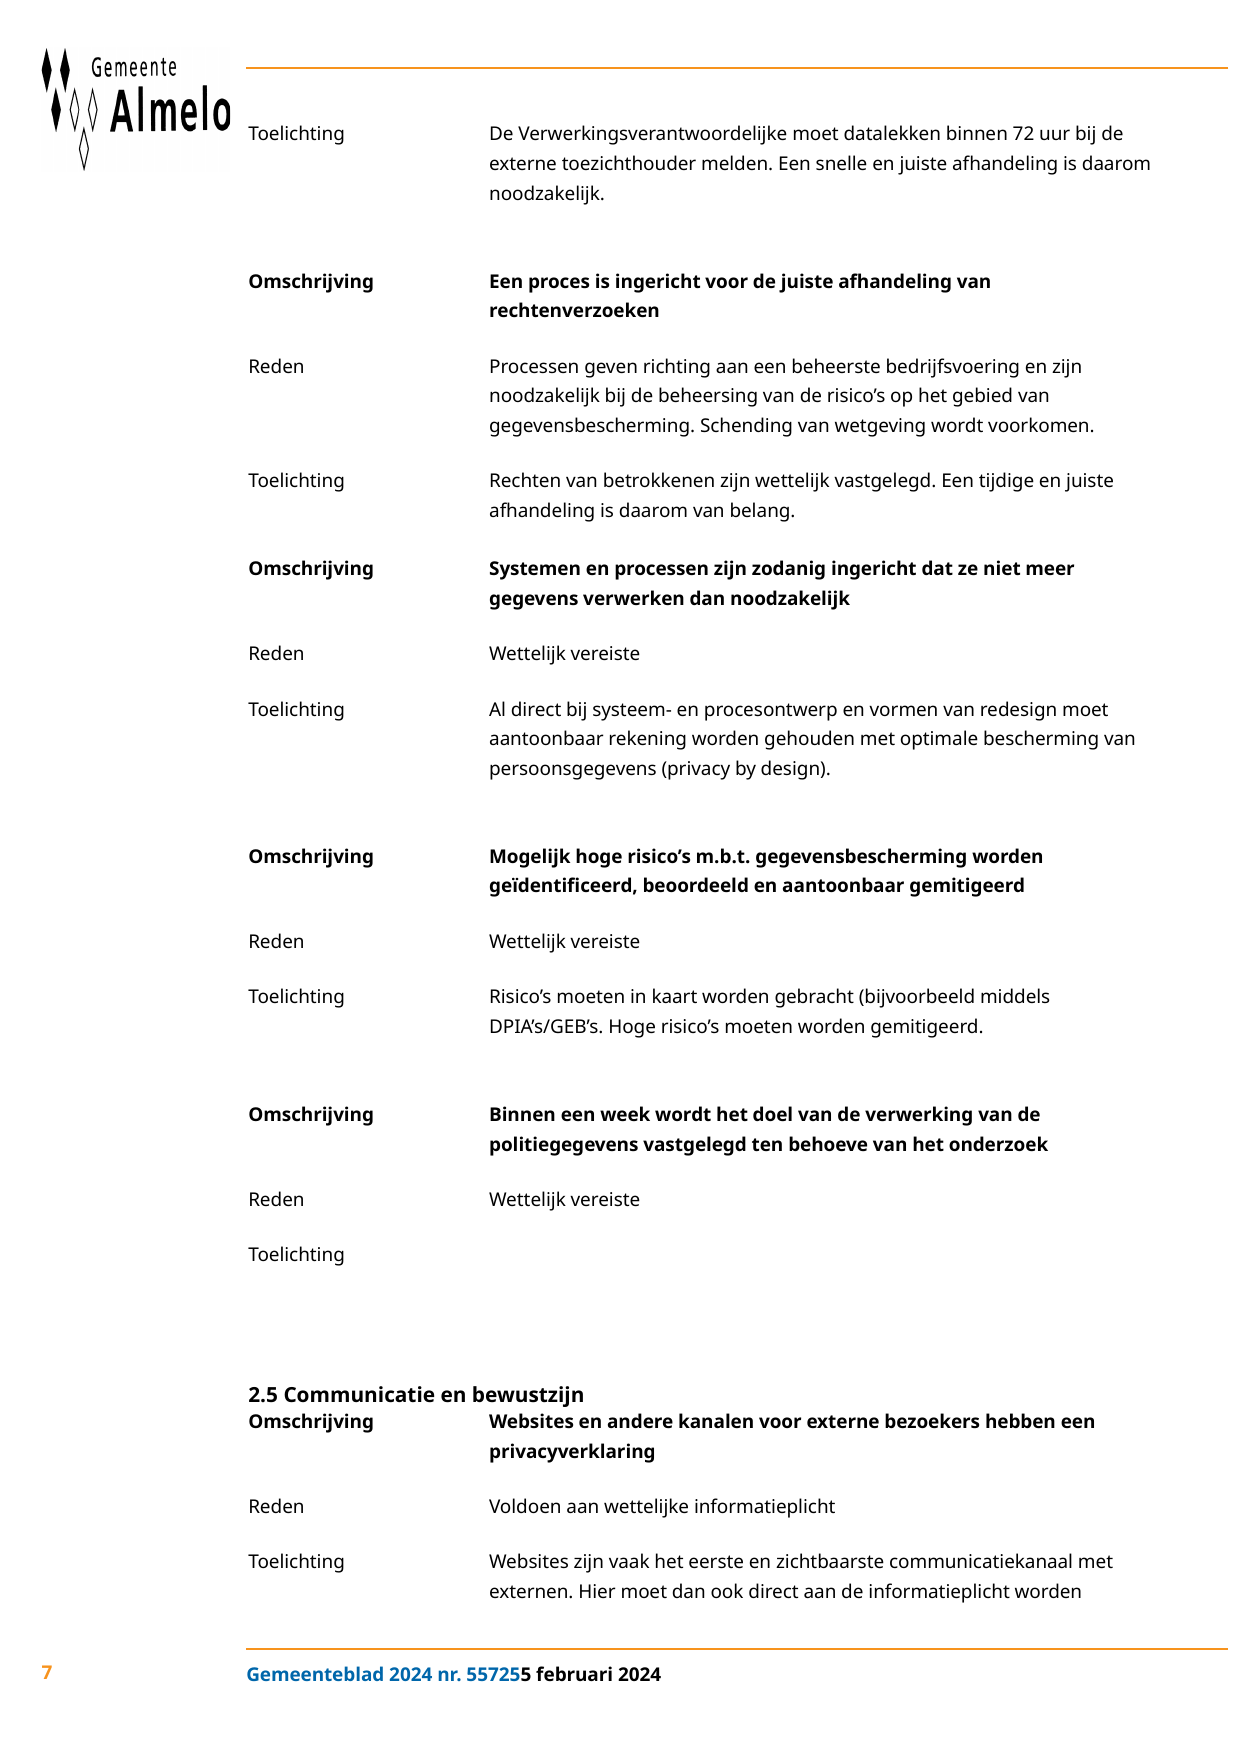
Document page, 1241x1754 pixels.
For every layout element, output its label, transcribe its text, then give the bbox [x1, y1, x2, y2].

table_cell Toelichting [248, 1241, 489, 1267]
table_cell Wettelijk vereiste [489, 928, 1152, 983]
table_cell Toelichting [248, 696, 489, 810]
table_cell Rechten van betrokkenen zijn wettelijk vastgelegd. Een tijdige en juiste afhandeling is daarom van belang. [489, 467, 1152, 523]
table_header Binnen een week wordt het doel van de verwerking van de politiegegevens vastgelegd ten behoeve van het onderzoek [489, 1101, 1152, 1186]
table_cell Wettelijk vereiste [489, 1186, 1152, 1241]
table_cell De Verwerkingsverantwoordelijke moet datalekken binnen 72 uur bij de externe toezichthouder melden. Een snelle en juiste afhandeling is daarom noodzakelijk. [489, 121, 1152, 235]
table_header Omschrijving [248, 556, 489, 640]
table_cell Al direct bij systeem- en procesontwerp en vormen van redesign moet aantoonbaar rekening worden gehouden met optimale bescherming van persoonsgegevens (privacy by design). [489, 696, 1152, 810]
table_cell Processen geven richting aan een beheerste bedrijfsvoering en zijn noodzakelijk bij de beheersing van de risico’s op het gebied van gegevensbescherming. Schending van wetgeving wordt voorkomen. [489, 353, 1152, 467]
table_cell Reden [248, 640, 489, 696]
text 2.5 Communicatie en bewustzijn [248, 1380, 1152, 1408]
table_cell Reden [248, 1186, 489, 1241]
table_cell Reden [248, 928, 489, 983]
table_cell Toelichting [248, 983, 489, 1039]
table_header Websites en andere kanalen voor externe bezoekers hebben een privacyverklaring [489, 1409, 1152, 1493]
table_cell [489, 1241, 1152, 1267]
table_header Omschrijving [248, 1101, 489, 1186]
table_cell Toelichting [248, 1549, 489, 1604]
table_cell Wettelijk vereiste [489, 640, 1152, 696]
table_cell Toelichting [248, 121, 489, 235]
table_cell [489, 95, 1152, 121]
table_cell [248, 95, 489, 121]
table_header Een proces is ingericht voor de juiste afhandeling van rechtenverzoeken [489, 268, 1152, 353]
table_cell Websites zijn vaak het eerste en zichtbaarste communicatiekanaal met externen. Hier moet dan ook direct aan de informatieplicht worden [489, 1549, 1152, 1604]
picture [41, 47, 231, 172]
table_cell Voldoen aan wettelijke informatieplicht [489, 1493, 1152, 1549]
table_header Omschrijving [248, 1409, 489, 1493]
table_header Omschrijving [248, 268, 489, 353]
table_header Systemen en processen zijn zodanig ingericht dat ze niet meer gegevens verwerken dan noodzakelijk [489, 556, 1152, 640]
table_header Mogelijk hoge risico’s m.b.t. gegevensbescherming worden geïdentificeerd, beoordeeld en aantoonbaar gemitigeerd [489, 843, 1152, 928]
table_cell Reden [248, 1493, 489, 1549]
table_cell Reden [248, 353, 489, 467]
table_cell Risico’s moeten in kaart worden gebracht (bijvoorbeeld middels DPIA’s/GEB’s. Hoge risico’s moeten worden gemitigeerd. [489, 983, 1152, 1039]
table_header Omschrijving [248, 843, 489, 928]
table_cell Toelichting [248, 467, 489, 523]
